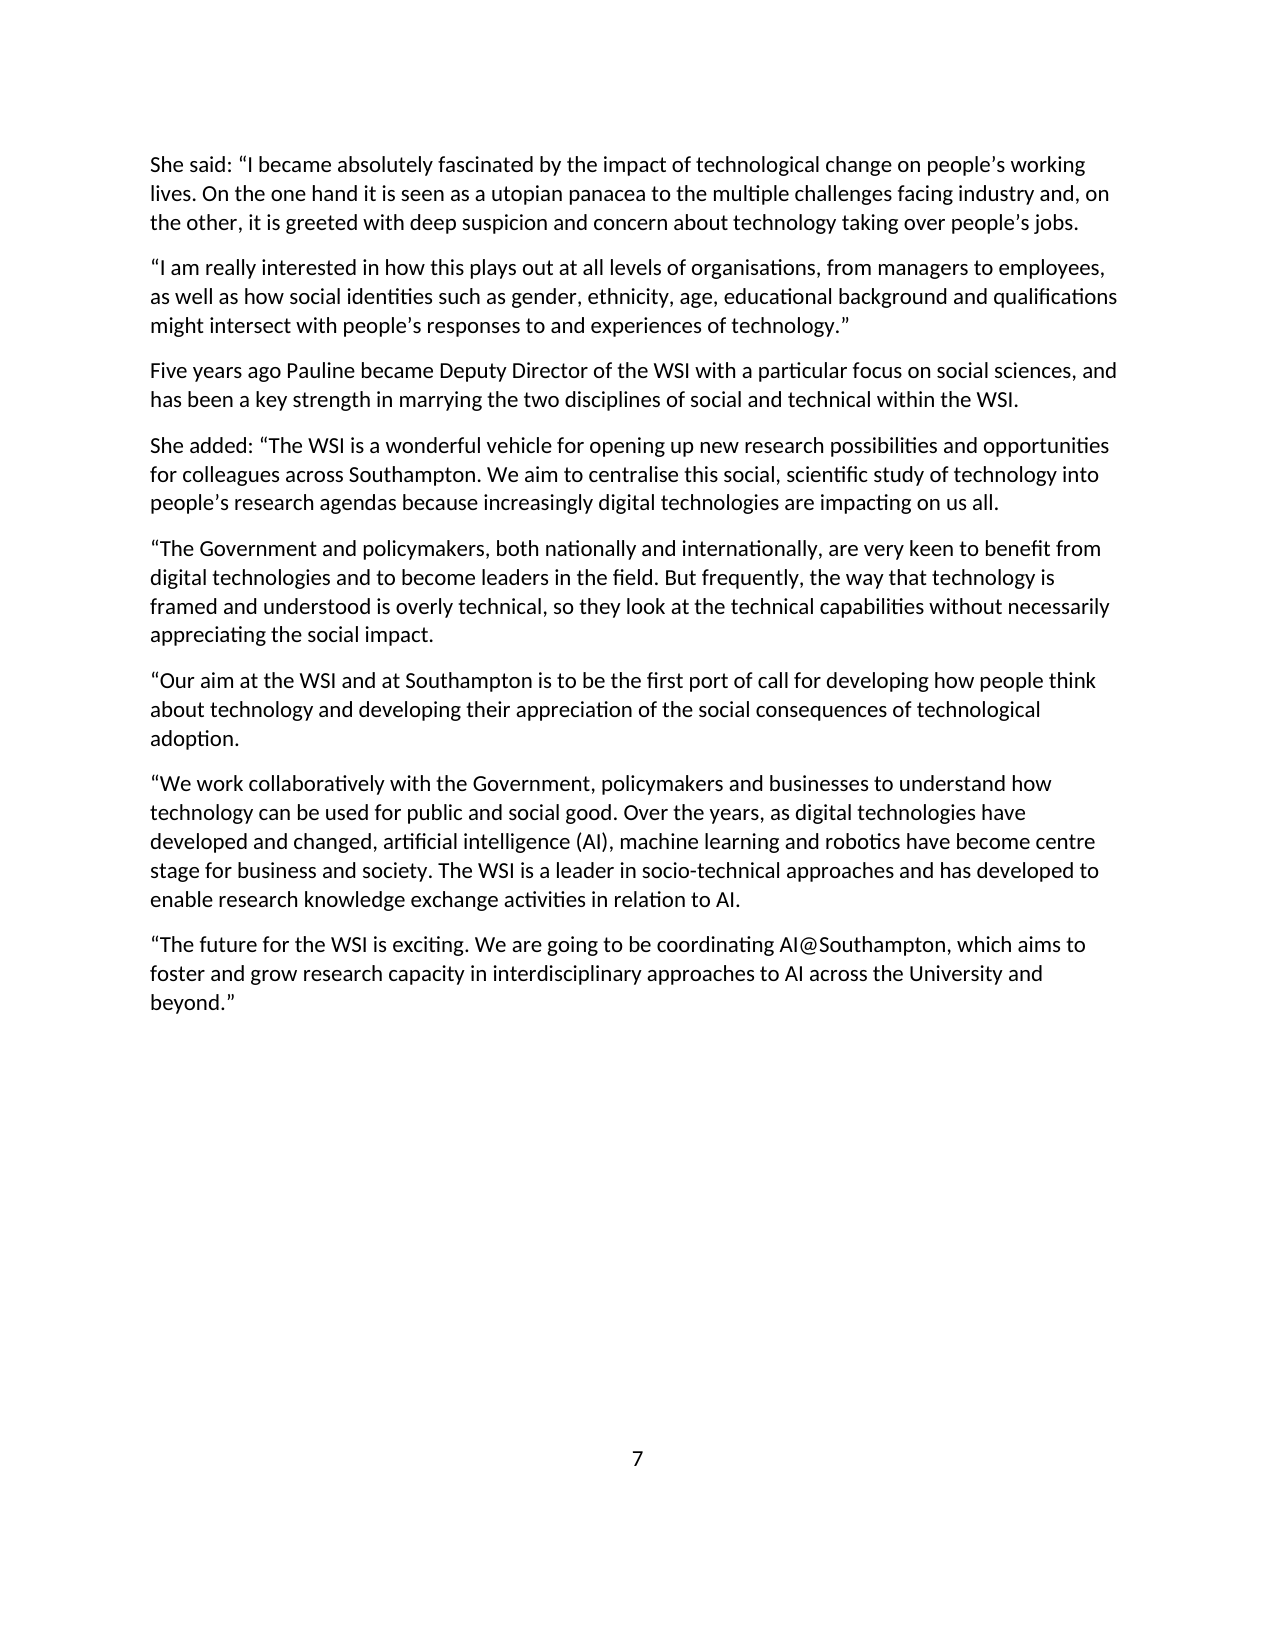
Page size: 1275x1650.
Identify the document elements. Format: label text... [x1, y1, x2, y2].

text “The Government and policymakers, both nationally and internationally, are very keen to benefit from digital technologies and to become leaders in the field. But frequently, the way that technology is framed and understood is overly technical, so they look at the technical capabilities without necessarily appreciating the social impact. [150, 534, 1125, 649]
text “The future for the WSI is exciting. We are going to be coordinating AI@Southampton, which aims to foster and grow research capacity in interdisciplinary approaches to AI across the University and beyond.” [150, 930, 1125, 1016]
text “Our aim at the WSI and at Southampton is to be the first port of call for developing how people think about technology and developing their appreciation of the social consequences of technological adoption. [150, 666, 1125, 752]
text “We work collaboratively with the Government, policymakers and businesses to understand how technology can be used for public and social good. Over the years, as digital technologies have developed and changed, artificial intelligence (AI), machine learning and robotics have become centre stage for business and society. The WSI is a leader in socio-technical approaches and has developed to enable research knowledge exchange activities in relation to AI. [150, 769, 1125, 913]
text She added: “The WSI is a wonderful vehicle for opening up new research possibilities and opportunities for colleagues across Southampton. We aim to centralise this social, scientific study of technology into people’s research agendas because increasingly digital technologies are impacting on us all. [150, 431, 1125, 517]
text She said: “I became absolutely fascinated by the impact of technological change on people’s working lives. On the one hand it is seen as a utopian panacea to the multiple challenges facing industry and, on the other, it is greeted with deep suspicion and concern about technology taking over people’s jobs. [150, 150, 1125, 236]
text “I am really interested in how this plays out at all levels of organisations, from managers to employees, as well as how social identities such as gender, ethnicity, age, educational background and qualifications might intersect with people’s responses to and experiences of technology.” [150, 253, 1125, 339]
text Five years ago Pauline became Deputy Director of the WSI with a particular focus on social sciences, and has been a key strength in marrying the two disciplines of social and technical within the WSI. [150, 356, 1125, 413]
